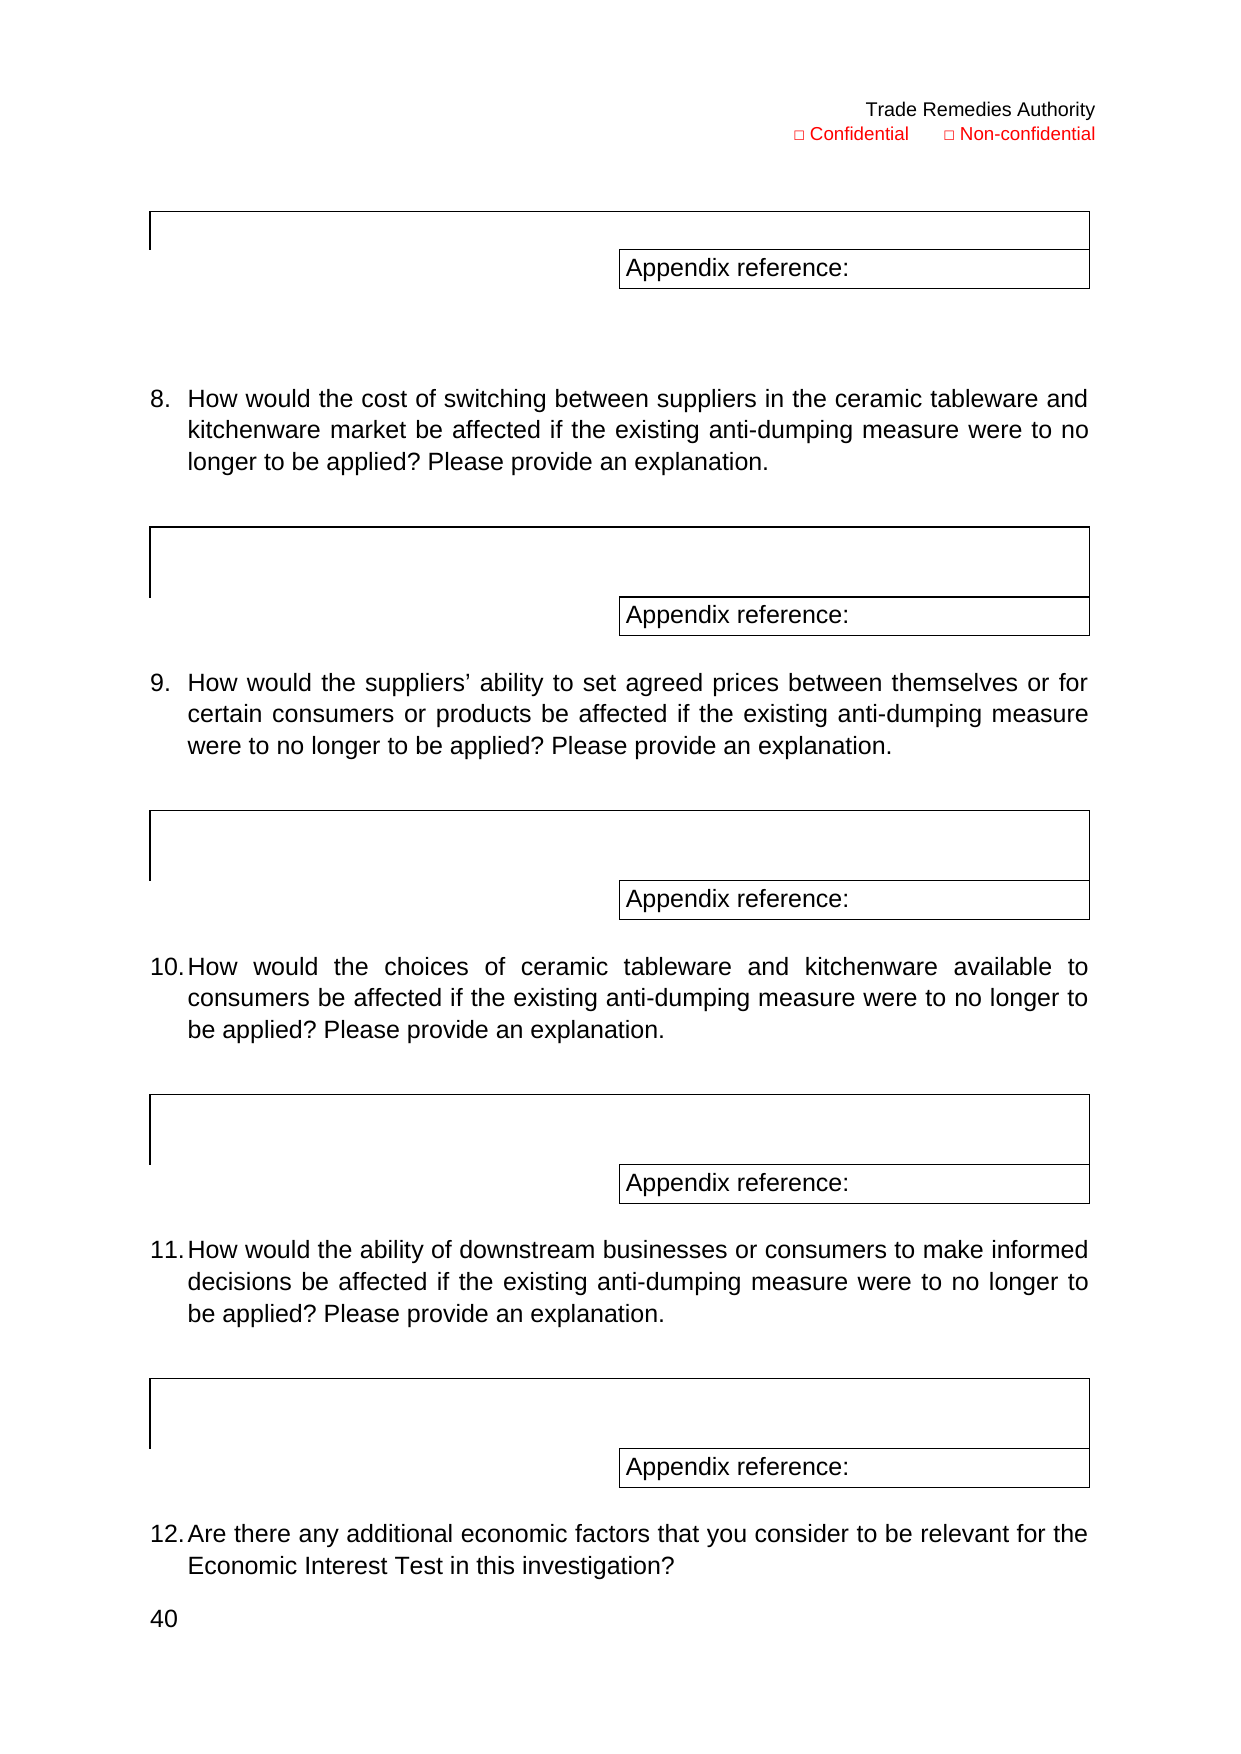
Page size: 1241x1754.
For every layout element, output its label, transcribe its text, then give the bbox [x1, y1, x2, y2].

table_cell [150, 1165, 619, 1203]
table_cell [150, 881, 619, 919]
table_header Please answer here [151, 1379, 1089, 1448]
list How would the cost of switching between suppliers in the ceramic tableware and kitchenware market be affected if the existing anti-dumping measure were to no longer to be applied? Please provide an explanation. [150, 383, 1090, 475]
table_cell Appendix reference: [620, 1449, 1089, 1487]
table_cell [150, 598, 619, 635]
list How would the suppliers’ ability to set agreed prices between themselves or for certain consumers or products be affected if the existing anti-dumping measure were to no longer to be applied? Please provide an explanation. [150, 667, 1090, 759]
list How would the choices of ceramic tableware and kitchenware available to consumers be affected if the existing anti-dumping measure were to no longer to be applied? Please provide an explanation. [150, 951, 1090, 1043]
table_header Please answer here [151, 1095, 1089, 1164]
table_cell [150, 1449, 619, 1487]
table_header Please answer here [151, 811, 1089, 880]
table_cell Appendix reference: [620, 1165, 1089, 1203]
table_cell [150, 250, 619, 288]
list How would the ability of downstream businesses or consumers to make informed decisions be affected if the existing anti-dumping measure were to no longer to be applied? Please provide an explanation. [150, 1235, 1090, 1327]
table_cell Appendix reference: [620, 881, 1089, 919]
table_cell Appendix reference: [620, 250, 1089, 288]
table_header [151, 212, 1089, 249]
table_header Please answer here [151, 528, 1089, 596]
table_cell Appendix reference: [620, 598, 1089, 635]
list Are there any additional economic factors that you consider to be relevant for the Economic Interest Test in this investigation? [150, 1519, 1090, 1580]
